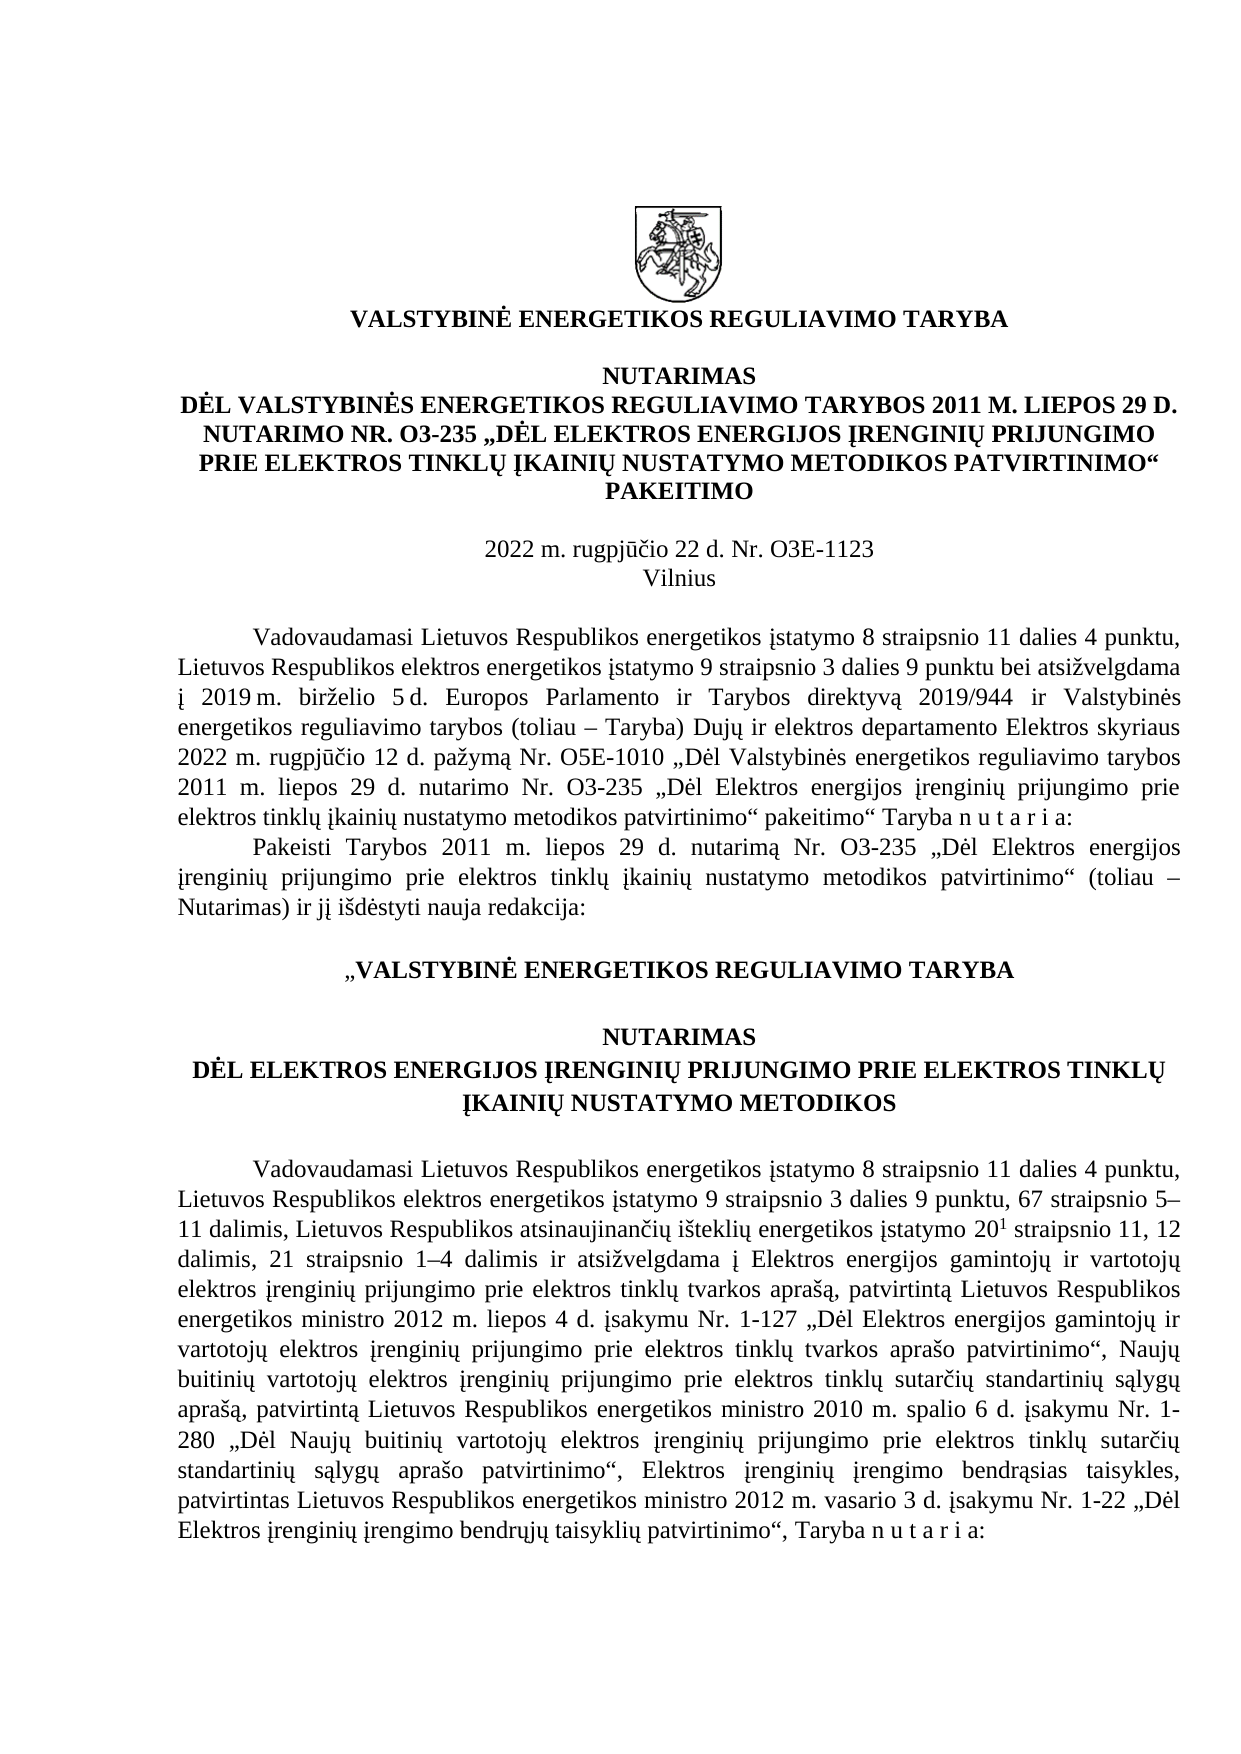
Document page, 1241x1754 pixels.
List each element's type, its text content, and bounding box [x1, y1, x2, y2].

text Vadovaudamasi Lietuvos Respublikos energetikos įstatymo 8 straipsnio 11 dalies 4 punktu, Lietuvos Respublikos elektros energetikos įstatymo 9 straipsnio 3 dalies 9 punktu bei atsižvelgdama į 2019 m. birželio 5 d. Europos Parlamento ir Tarybos direktyvą 2019/944 ir Valstybinės energetikos reguliavimo tarybos (toliau – Taryba) Dujų ir elektros departamento Elektros skyriaus 2022 m. rugpjūčio 12 d. pažymą Nr. O5E-1010 „Dėl Valstybinės energetikos reguliavimo tarybos 2011 m. liepos 29 d. nutarimo Nr. O3-235 „Dėl Elektros energijos įrenginių prijungimo prie elektros tinklų įkainių nustatymo metodikos patvirtinimo“ pakeitimo“ Taryba n u t a r i a: [177, 622, 1181, 831]
text NUTARIMAS [177, 361, 1181, 390]
text Vadovaudamasi Lietuvos Respublikos energetikos įstatymo 8 straipsnio 11 dalies 4 punktu, Lietuvos Respublikos elektros energetikos įstatymo 9 straipsnio 3 dalies 9 punktu, 67 straipsnio 5–11 dalimis, Lietuvos Respublikos atsinaujinančių išteklių energetikos įstatymo 201 straipsnio 11, 12 dalimis, 21 straipsnio 1–4 dalimis ir atsižvelgdama į Elektros energijos gamintojų ir vartotojų elektros įrenginių prijungimo prie elektros tinklų tvarkos aprašą, patvirtintą Lietuvos Respublikos energetikos ministro 2012 m. liepos 4 d. įsakymu Nr. 1-127 „Dėl Elektros energijos gamintojų ir vartotojų elektros įrenginių prijungimo prie elektros tinklų tvarkos aprašo patvirtinimo“, Naujų buitinių vartotojų elektros įrenginių prijungimo prie elektros tinklų sutarčių standartinių sąlygų aprašą, patvirtintą Lietuvos Respublikos energetikos ministro 2010 m. spalio 6 d. įsakymu Nr. 1-280 „Dėl Naujų buitinių vartotojų elektros įrenginių prijungimo prie elektros tinklų sutarčių standartinių sąlygų aprašo patvirtinimo“, Elektros įrenginių įrengimo bendrąsias taisykles, patvirtintas Lietuvos Respublikos energetikos ministro 2012 m. vasario 3 d. įsakymu Nr. 1-22 „Dėl Elektros įrenginių įrengimo bendrųjų taisyklių patvirtinimo“, Taryba n u t a r i a: [177, 1154, 1181, 1544]
text Nutarimas [177, 1022, 1181, 1050]
text 2022 m. rugpjūčio 22 d. Nr. O3E-1123 [177, 534, 1181, 563]
text „VALSTYBINĖ ENERGETIKOS reguliavimo taryba [177, 956, 1181, 984]
text Pakeisti Tarybos 2011 m. liepos 29 d. nutarimą Nr. O3-235 „Dėl Elektros energijos įrenginių prijungimo prie elektros tinklų įkainių nustatymo metodikos patvirtinimo“ (toliau – Nutarimas) ir jį išdėstyti nauja redakcija: [177, 832, 1181, 921]
text DĖL valstybinės energetikos reguliavimo tarybos 2011 m. liepos 29 d. nutarimo Nr. O3-235 „dėl elektros energijos įrenginių prijungimo prie elektros tinklų įkainių nustatymo metodikos patvirtinimo“ pakeitimo [177, 390, 1181, 505]
text Vilnius [177, 563, 1181, 591]
text DĖL ELEKTROS ENERGIJOS ĮRENGINIŲ PRIJUNGIMO PRIE ELEKTROS TINKLŲ ĮKAINIŲ NUSTATYMO METODIKOS [177, 1055, 1181, 1116]
text Valstybinė energetikos reguliavimo taryba [177, 304, 1181, 333]
